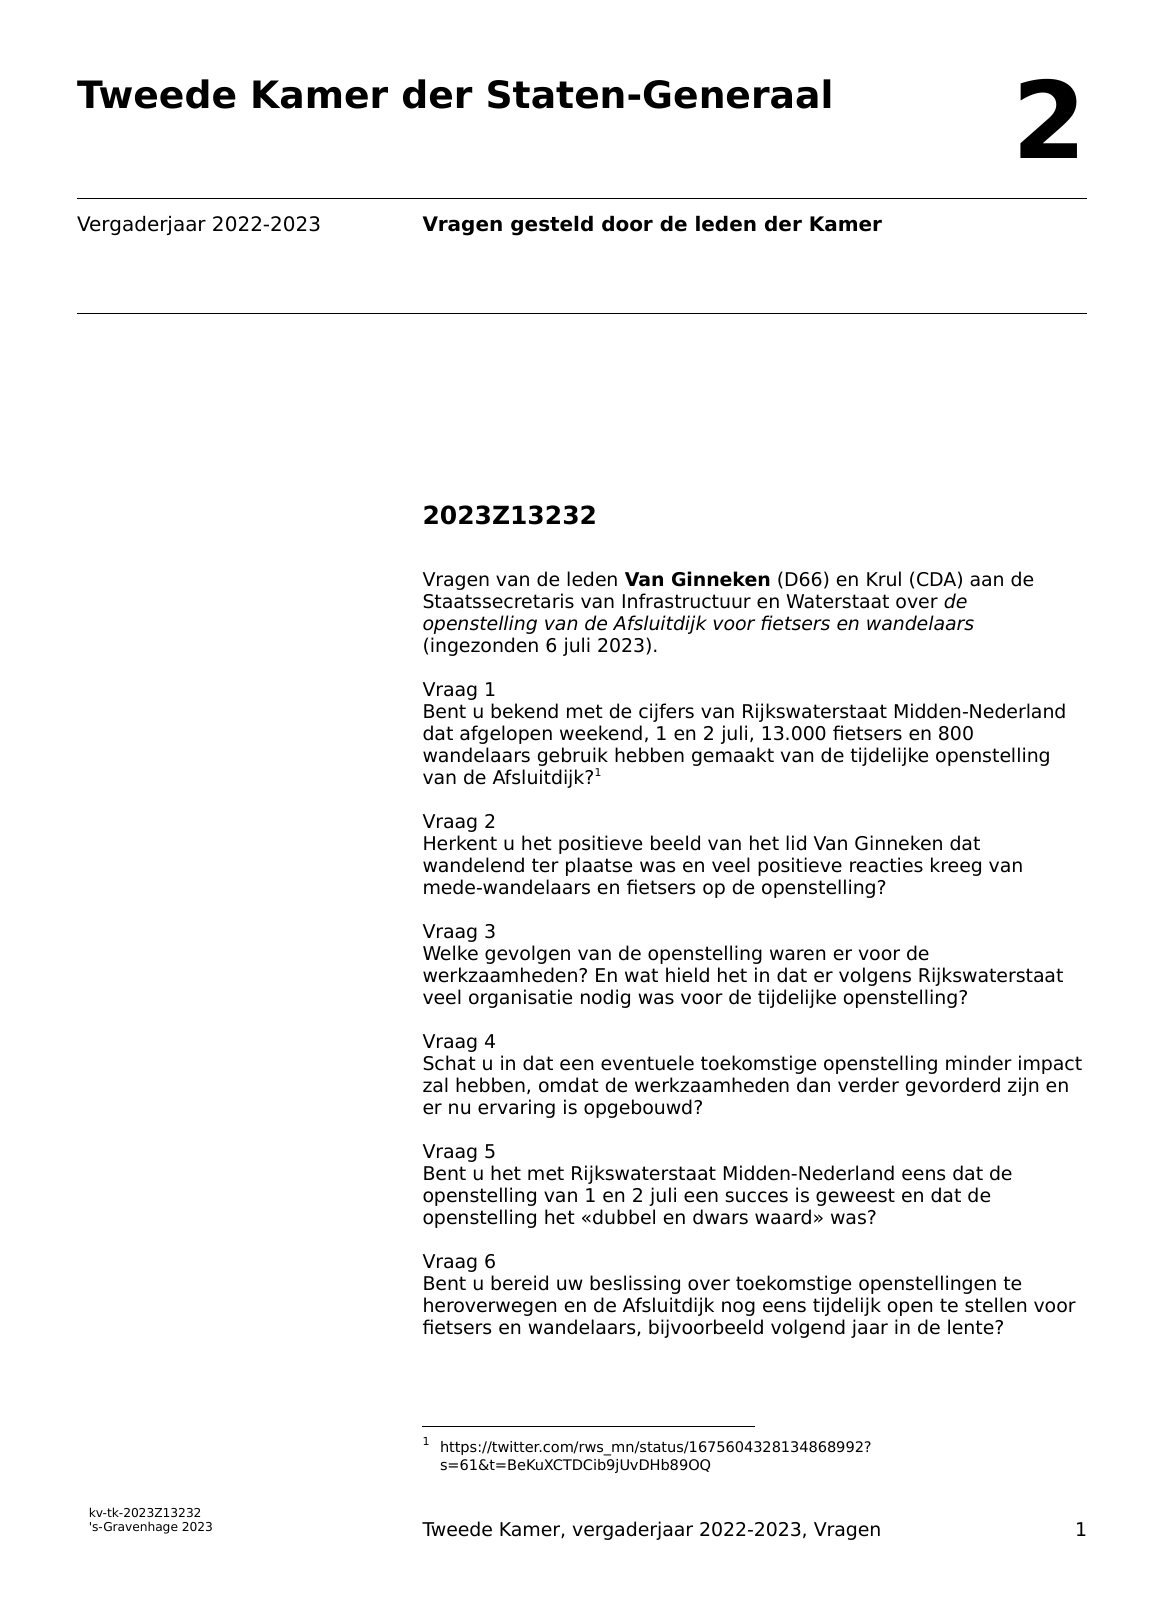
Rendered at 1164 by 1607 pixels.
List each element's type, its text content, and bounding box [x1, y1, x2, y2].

text Bent u het met Rijkswaterstaat Midden-Nederland eens dat de openstelling van 1 en 2 juli een succes is geweest en dat de openstelling het «dubbel en dwars waard» was? [422, 1163, 1087, 1229]
text Bent u bekend met de cijfers van Rijkswaterstaat Midden-Nederland dat afgelopen weekend, 1 en 2 juli, 13.000 fietsers en 800 wandelaars gebruik hebben gemaakt van de tijdelijke openstelling van de Afsluitdijk? [422, 701, 1087, 789]
text https://twitter.com/rws_mn/status/1675604328134868992?s=61&t=BeKuXCTDCib9jUvDHb89OQ [422, 1435, 1087, 1474]
text Vraag 5 [422, 1141, 1087, 1163]
text Bent u bereid uw beslissing over toekomstige openstellingen te heroverwegen en de Afsluitdijk nog eens tijdelijk open te stellen voor fietsers en wandelaars, bijvoorbeeld volgend jaar in de lente? [422, 1273, 1087, 1339]
text Vraag 3 [422, 921, 1087, 943]
text 's-Gravenhage 2023 [88, 1520, 323, 1534]
text Vraag 2 [422, 811, 1087, 833]
table_header Tweede Kamer der Staten-Generaal [77, 59, 886, 198]
text Herkent u het positieve beeld van het lid Van Ginneken dat wandelend ter plaatse was en veel positieve reacties kreeg van mede-wandelaars en fietsers op de openstelling? [422, 833, 1087, 899]
text Welke gevolgen van de openstelling waren er voor de werkzaamheden? En wat hield het in dat er volgens Rijkswaterstaat veel organisatie nodig was voor de tijdelijke openstelling? [422, 943, 1087, 1009]
table_header 2 [886, 59, 1087, 198]
table_cell Vragen gesteld door de leden der Kamer [422, 199, 1087, 313]
text Schat u in dat een eventuele toekomstige openstelling minder impact zal hebben, omdat de werkzaamheden dan verder gevorderd zijn en er nu ervaring is opgebouwd? [422, 1053, 1087, 1119]
text Vragen van de leden Van Ginneken (D66) en Krul (CDA) aan de Staatssecretaris van Infrastructuur en Waterstaat over de openstelling van de Afsluitdijk voor fietsers en wandelaars (ingezonden 6 juli 2023). [422, 569, 1087, 657]
text Vraag 1 [422, 679, 1087, 701]
table_cell Vergaderjaar 2022-2023 [77, 199, 422, 313]
text Vraag 6 [422, 1251, 1087, 1273]
text Vraag 4 [422, 1031, 1087, 1053]
text kv-tk-2023Z13232 [88, 1506, 323, 1520]
text 2023Z13232 [422, 501, 1087, 531]
